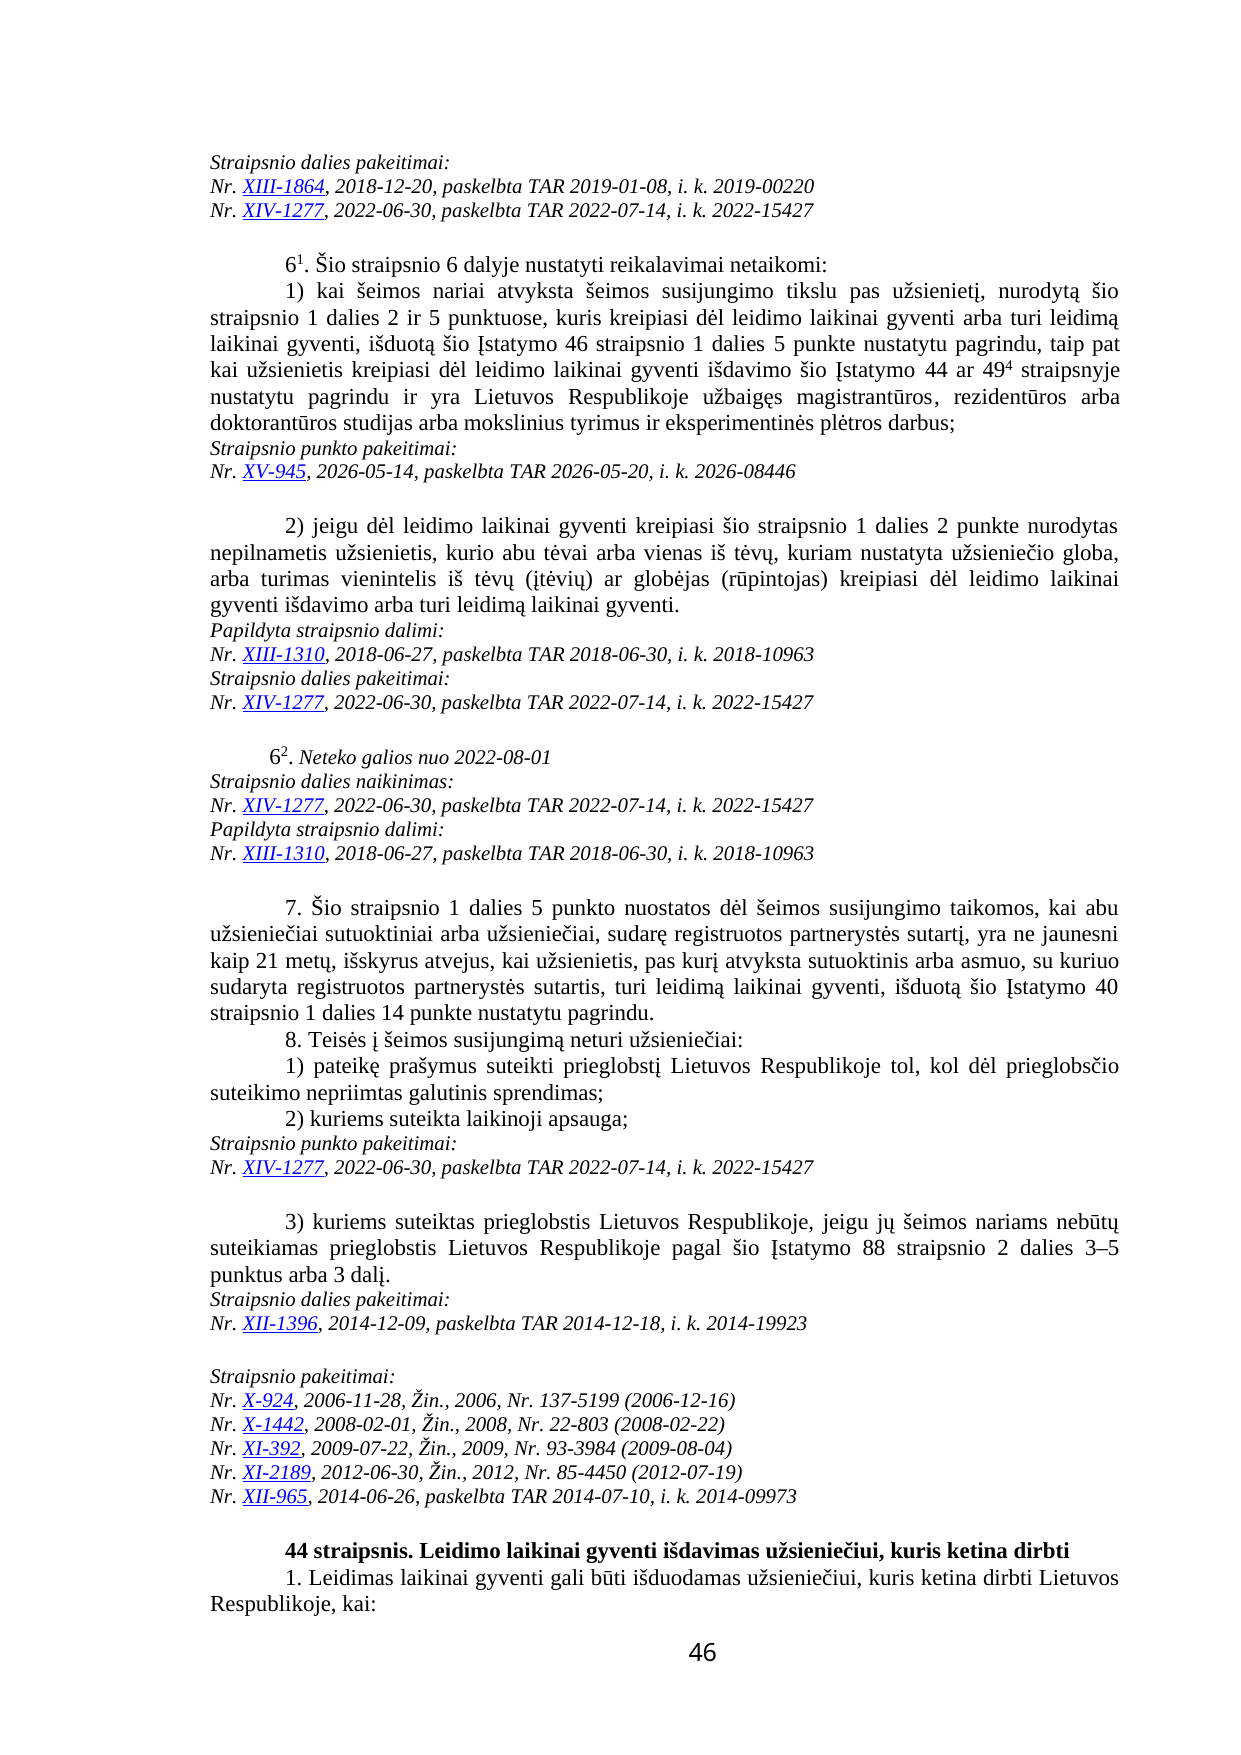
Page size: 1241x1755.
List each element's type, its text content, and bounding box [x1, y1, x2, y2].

text 3) kuriems suteiktas prieglobstis Lietuvos Respublikoje, jeigu jų šeimos nariams nebūtų suteikiamas prieglobstis Lietuvos Respublikoje pagal šio Įstatymo 88 straipsnio 2 dalies 3–5 punktus arba 3 dalį. [210, 1208, 1120, 1287]
text 8. Teisės į šeimos susijungimą neturi užsieniečiai: [210, 1026, 1120, 1052]
text Nr. XIV-1277, 2022-06-30, paskelbta TAR 2022-07-14, i. k. 2022-15427 [210, 1155, 1120, 1179]
text 7. Šio straipsnio 1 dalies 5 punkto nuostatos dėl šeimos susijungimo taikomos, kai abu užsieniečiai sutuoktiniai arba užsieniečiai, sudarę registruotos partnerystės sutartį, yra ne jaunesni kaip 21 metų, išskyrus atvejus, kai užsienietis, pas kurį atvyksta sutuoktinis arba asmuo, su kuriuo sudaryta registruotos partnerystės sutartis, turi leidimą laikinai gyventi, išduotą šio Įstatymo 40 straipsnio 1 dalies 14 punkte nustatytu pagrindu. [210, 894, 1120, 1026]
text Nr. XI-392, 2009-07-22, Žin., 2009, Nr. 93-3984 (2009-08-04) [210, 1436, 1120, 1460]
text 1) kai šeimos nariai atvyksta šeimos susijungimo tikslu pas užsienietį, nurodytą šio straipsnio 1 dalies 2 ir 5 punktuose, kuris kreipiasi dėl leidimo laikinai gyventi arba turi leidimą laikinai gyventi, išduotą šio Įstatymo 46 straipsnio 1 dalies 5 punkte nustatytu pagrindu, taip pat kai užsienietis kreipiasi dėl leidimo laikinai gyventi išdavimo šio Įstatymo 44 ar 494 straipsnyje nustatytu pagrindu ir yra Lietuvos Respublikoje užbaigęs magistrantūros, rezidentūros arba doktorantūros studijas arba mokslinius tyrimus ir eksperimentinės plėtros darbus; [210, 277, 1120, 435]
text Straipsnio pakeitimai: [210, 1364, 1120, 1388]
text Nr. XII-965, 2014-06-26, paskelbta TAR 2014-07-10, i. k. 2014-09973 [210, 1484, 1120, 1508]
text 1) pateikę prašymus suteikti prieglobstį Lietuvos Respublikoje tol, kol dėl prieglobsčio suteikimo nepriimtas galutinis sprendimas; [210, 1052, 1120, 1105]
text Nr. XIII-1310, 2018-06-27, paskelbta TAR 2018-06-30, i. k. 2018-10963 [210, 642, 1120, 666]
text Nr. XI-2189, 2012-06-30, Žin., 2012, Nr. 85-4450 (2012-07-19) [210, 1460, 1120, 1484]
text Nr. XIV-1277, 2022-06-30, paskelbta TAR 2022-07-14, i. k. 2022-15427 [210, 690, 1120, 714]
text 62. Neteko galios nuo 2022-08-01 [210, 743, 1120, 769]
text Nr. XIV-1277, 2022-06-30, paskelbta TAR 2022-07-14, i. k. 2022-15427 [210, 198, 1120, 222]
text Nr. XIV-1277, 2022-06-30, paskelbta TAR 2022-07-14, i. k. 2022-15427 [210, 793, 1120, 817]
text Straipsnio dalies pakeitimai: [210, 666, 1120, 690]
text Straipsnio punkto pakeitimai: [210, 1131, 1120, 1155]
text 2) jeigu dėl leidimo laikinai gyventi kreipiasi šio straipsnio 1 dalies 2 punkte nurodytas nepilnametis užsienietis, kurio abu tėvai arba vienas iš tėvų, kuriam nustatyta užsieniečio globa, arba turimas vienintelis iš tėvų (įtėvių) ar globėjas (rūpintojas) kreipiasi dėl leidimo laikinai gyventi išdavimo arba turi leidimą laikinai gyventi. [210, 512, 1120, 618]
text Papildyta straipsnio dalimi: [210, 618, 1120, 642]
text Nr. XII-1396, 2014-12-09, paskelbta TAR 2014-12-18, i. k. 2014-19923 [210, 1311, 1120, 1335]
text Straipsnio dalies pakeitimai: [210, 150, 1120, 174]
text Nr. X-924, 2006-11-28, Žin., 2006, Nr. 137-5199 (2006-12-16) [210, 1388, 1120, 1412]
text 61. Šio straipsnio 6 dalyje nustatyti reikalavimai netaikomi: [210, 251, 1120, 277]
text Papildyta straipsnio dalimi: [210, 817, 1120, 841]
text Nr. XIII-1310, 2018-06-27, paskelbta TAR 2018-06-30, i. k. 2018-10963 [210, 841, 1120, 865]
text Nr. X-1442, 2008-02-01, Žin., 2008, Nr. 22-803 (2008-02-22) [210, 1412, 1120, 1436]
text Straipsnio dalies naikinimas: [210, 769, 1120, 793]
text Nr. XV-945, 2026-05-14, paskelbta TAR 2026-05-20, i. k. 2026-08446 [210, 459, 1120, 483]
text 44 straipsnis. Leidimo laikinai gyventi išdavimas užsieniečiui, kuris ketina dirbti [210, 1537, 1120, 1563]
text 2) kuriems suteikta laikinoji apsauga; [210, 1105, 1120, 1131]
text Straipsnio punkto pakeitimai: [210, 435, 1120, 459]
text 1. Leidimas laikinai gyventi gali būti išduodamas užsieniečiui, kuris ketina dirbti Lietuvos Respublikoje, kai: [210, 1563, 1120, 1616]
text Straipsnio dalies pakeitimai: [210, 1287, 1120, 1311]
text Nr. XIII-1864, 2018-12-20, paskelbta TAR 2019-01-08, i. k. 2019-00220 [210, 174, 1120, 198]
